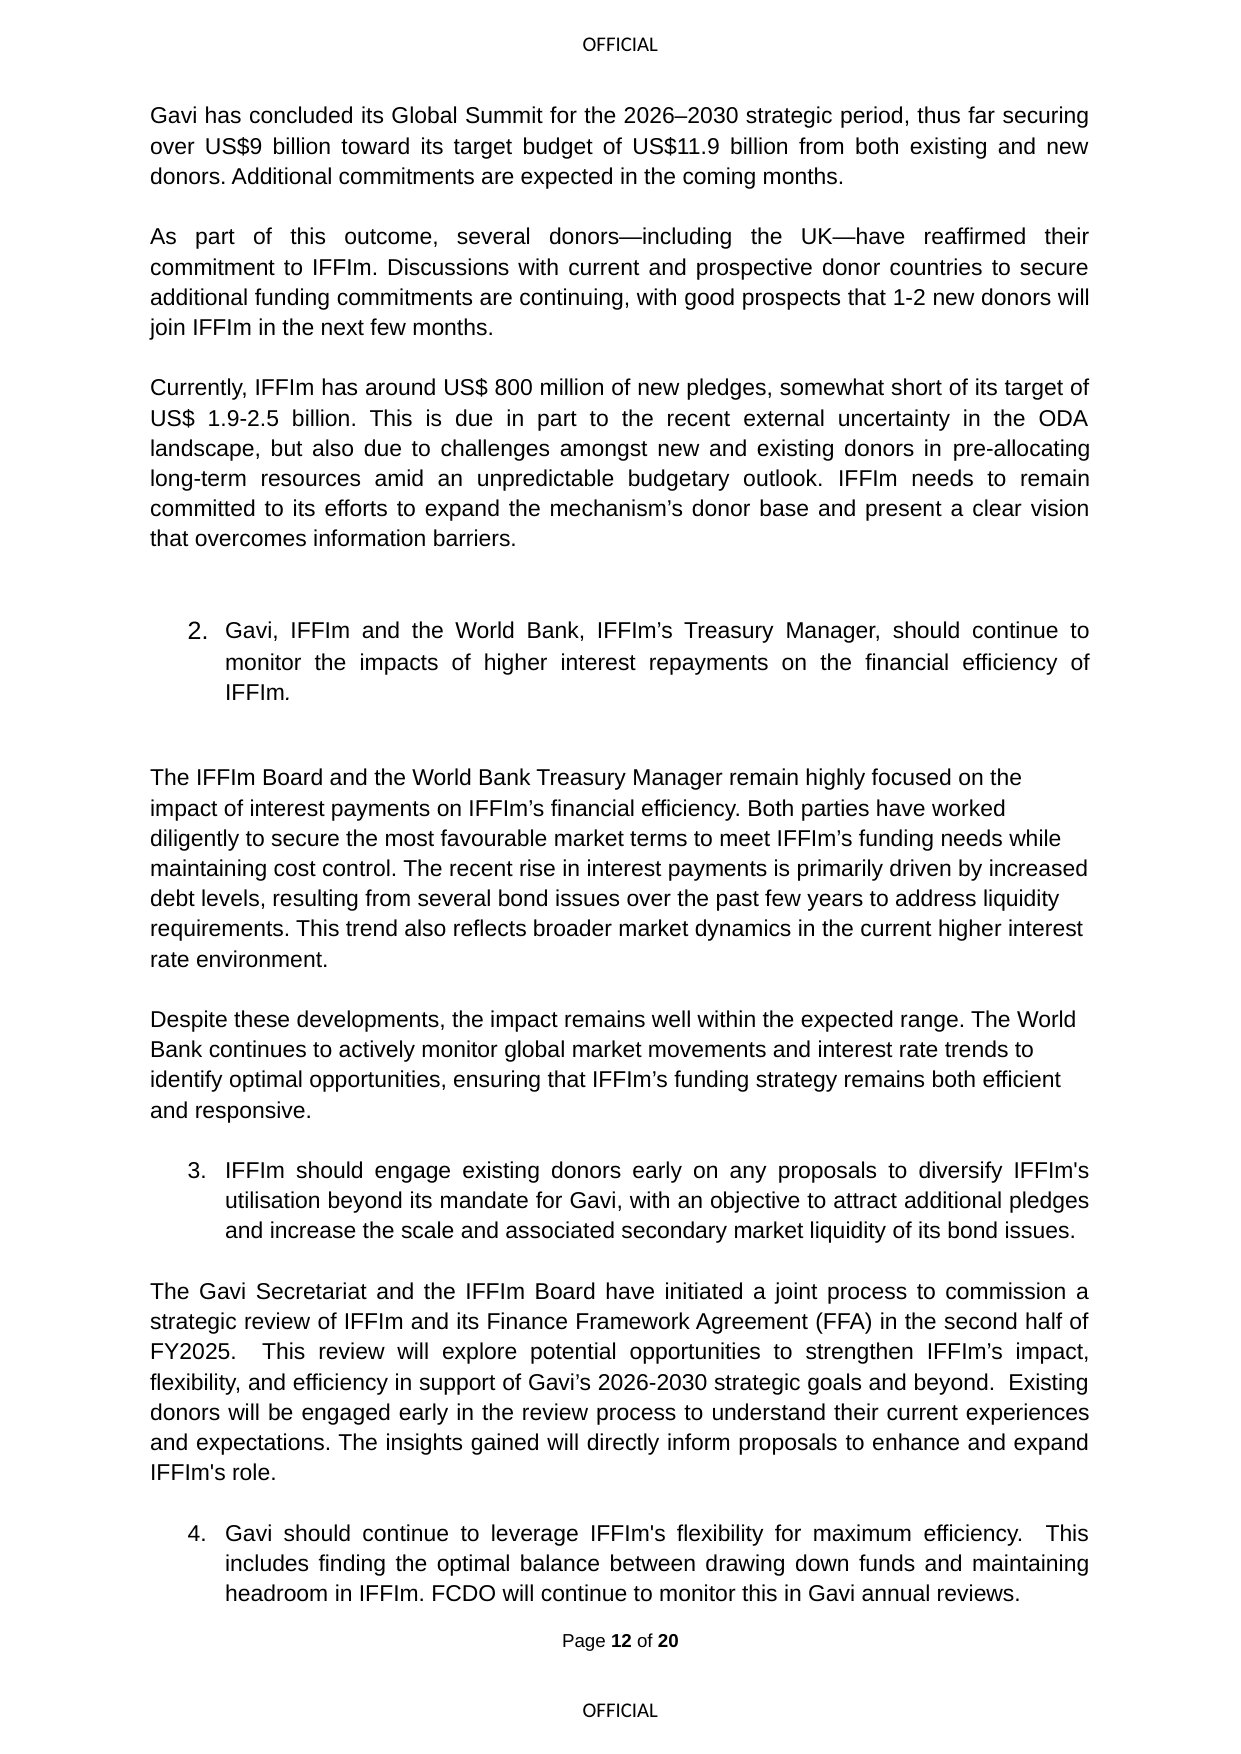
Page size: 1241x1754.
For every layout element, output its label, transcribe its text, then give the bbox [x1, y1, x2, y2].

list IFFIm should engage existing donors early on any proposals to diversify IFFIm's utilisation beyond its mandate for Gavi, with an objective to attract additional pledges and increase the scale and associated secondary market liquidity of its bond issues. [187, 1157, 1090, 1244]
text The Gavi Secretariat and the IFFIm Board have initiated a joint process to commission a strategic review of IFFIm and its Finance Framework Agreement (FFA) in the second half of FY2025. This review will explore potential opportunities to strengthen IFFIm’s impact, flexibility, and efficiency in support of Gavi’s 2026-2030 strategic goals and beyond. Existing donors will be engaged early in the review process to understand their current experiences and expectations. The insights gained will directly inform proposals to enhance and expand IFFIm's role. [150, 1278, 1090, 1485]
list Gavi should continue to leverage IFFIm's flexibility for maximum efficiency. This includes finding the optimal balance between drawing down funds and maintaining headroom in IFFIm. FCDO will continue to monitor this in Gavi annual reviews. [187, 1519, 1090, 1606]
text Currently, IFFIm has around US$ 800 million of new pledges, somewhat short of its target of US$ 1.9-2.5 billion. This is due in part to the recent external uncertainty in the ODA landscape, but also due to challenges amongst new and existing donors in pre-allocating long-term resources amid an unpredictable budgetary outlook. IFFIm needs to remain committed to its efforts to expand the mechanism’s donor base and present a clear vision that overcomes information barriers. [150, 374, 1090, 552]
list Gavi, IFFIm and the World Bank, IFFIm’s Treasury Manager, should continue to monitor the impacts of higher interest repayments on the financial efficiency of IFFIm. [187, 616, 1090, 705]
text As part of this outcome, several donors—including the UK—have reaffirmed their commitment to IFFIm. Discussions with current and prospective donor countries to secure additional funding commitments are continuing, with good prospects that 1-2 new donors will join IFFIm in the next few months. [150, 223, 1090, 340]
text Gavi has concluded its Global Summit for the 2026–2030 strategic period, thus far securing over US$9 billion toward its target budget of US$11.9 billion from both existing and new donors. Additional commitments are expected in the coming months. [150, 102, 1090, 189]
text The IFFIm Board and the World Bank Treasury Manager remain highly focused on the impact of interest payments on IFFIm’s financial efficiency. Both parties have worked diligently to secure the most favourable market terms to meet IFFIm’s funding needs while maintaining cost control. The recent rise in interest payments is primarily driven by increased debt levels, resulting from several bond issues over the past few years to address liquidity requirements. This trend also reflects broader market dynamics in the current higher interest rate environment. [150, 764, 1090, 972]
text Despite these developments, the impact remains well within the expected range. The World Bank continues to actively monitor global market movements and interest rate trends to identify optimal opportunities, ensuring that IFFIm’s funding strategy remains both efficient and responsive. [150, 1006, 1090, 1123]
